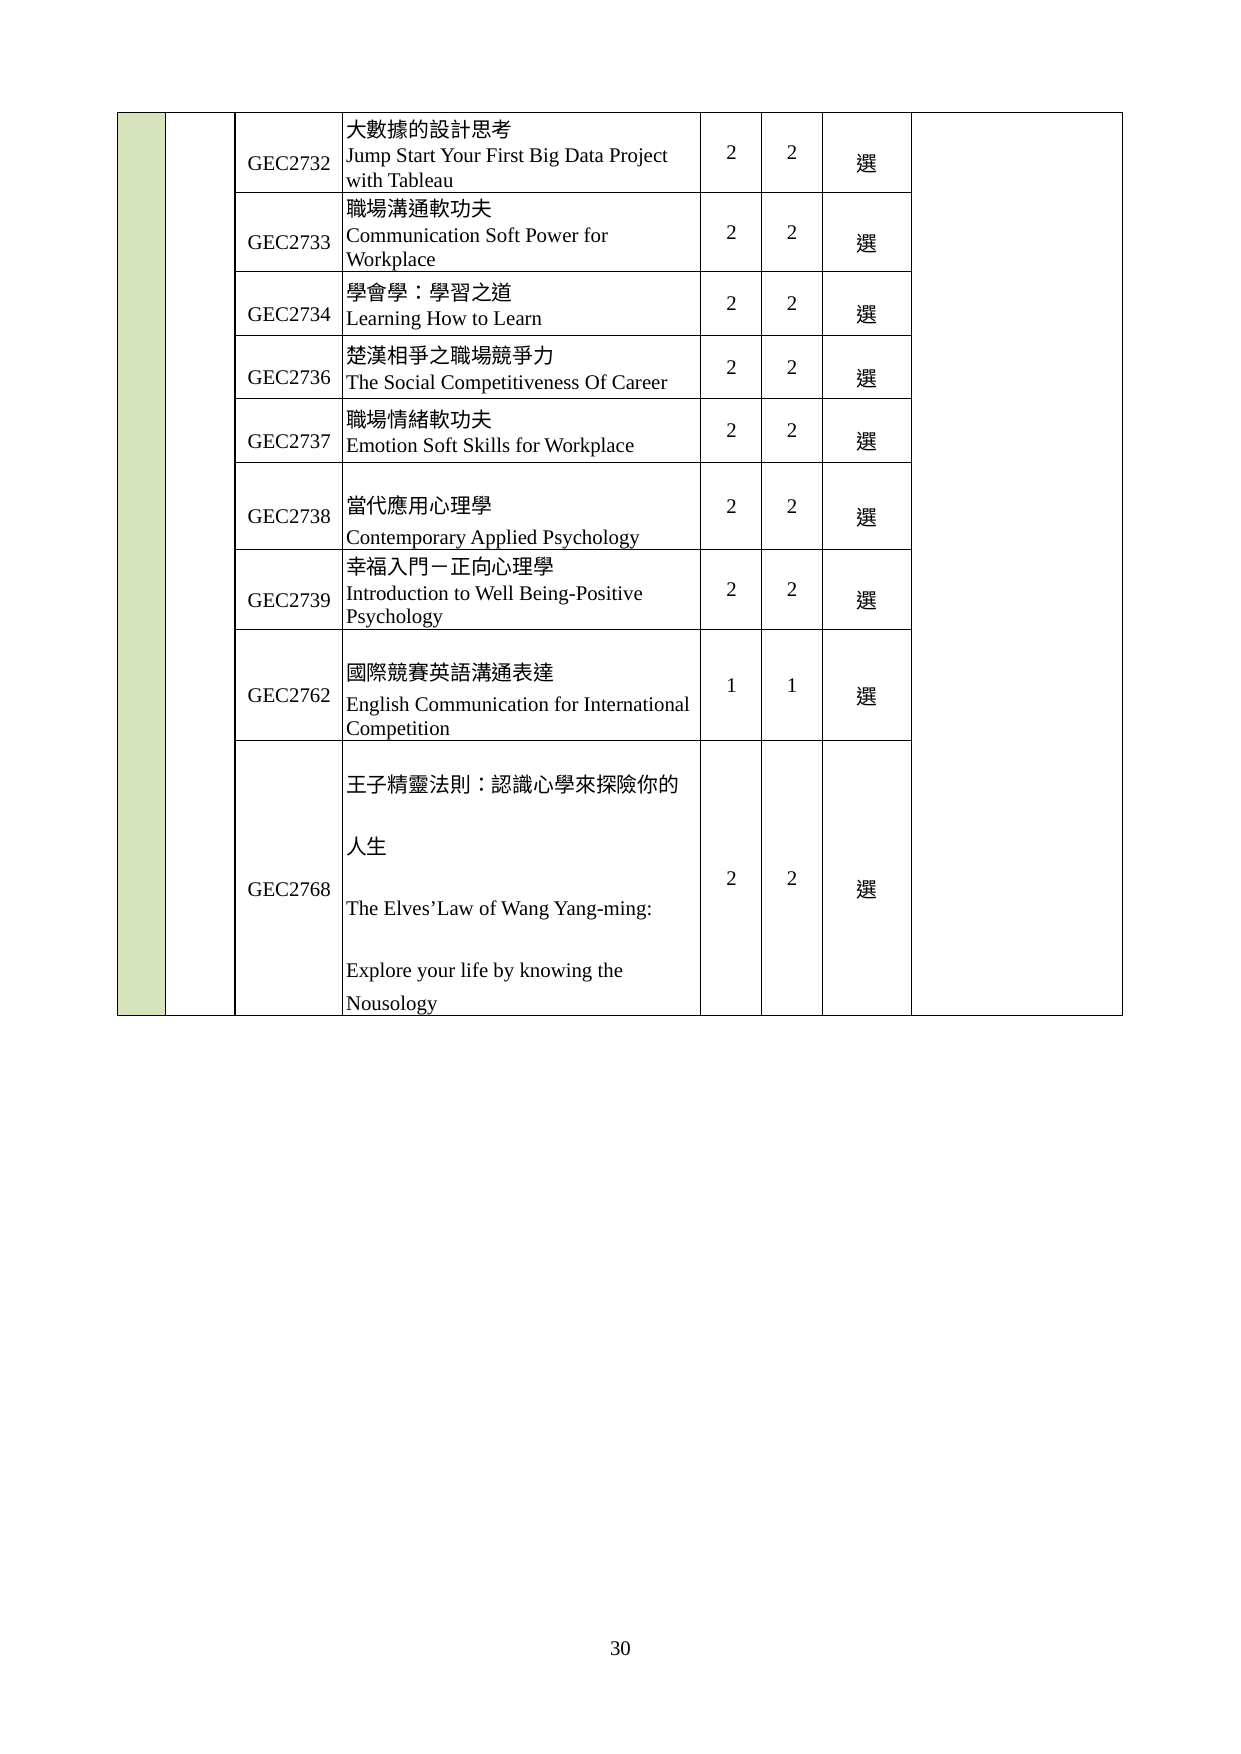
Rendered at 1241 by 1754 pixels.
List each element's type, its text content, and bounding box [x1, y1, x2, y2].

table_cell 學會學：學習之道 Learning How to Learn [343, 272, 700, 334]
table_cell GEC2738 [236, 463, 342, 549]
table_cell 幸福入門－正向心理學 Introduction to Well Being-Positive Psychology [343, 550, 700, 628]
table_cell 2 [762, 550, 822, 628]
table_cell 大數據的設計思考 Jump Start Your First Big Data Project with Tableau [343, 113, 700, 192]
table_cell GEC2768 [236, 741, 342, 1015]
table_cell 選 [823, 113, 911, 192]
table_cell 2 [701, 463, 761, 549]
table_cell 2 [701, 550, 761, 628]
table_cell GEC2733 [236, 193, 342, 271]
table_cell 當代應用心理學 Contemporary Applied Psychology [343, 463, 700, 549]
table_cell GEC2734 [236, 272, 342, 334]
table_cell 2 [762, 741, 822, 1015]
table_cell 選 [823, 550, 911, 628]
table_cell 國際競賽英語溝通表達 English Communication for International Competition [343, 630, 700, 740]
table_cell 2 [762, 193, 822, 271]
table_cell [166, 113, 234, 1015]
table_cell 選 [823, 399, 911, 462]
table_cell 選 [823, 463, 911, 549]
table_cell 2 [701, 336, 761, 398]
table_cell 職場情緒軟功夫 Emotion Soft Skills for Workplace [343, 399, 700, 462]
table_cell 1 [762, 630, 822, 740]
table_cell 2 [701, 399, 761, 462]
table_cell GEC2762 [236, 630, 342, 740]
table_cell 2 [762, 113, 822, 192]
table_cell 2 [701, 741, 761, 1015]
table_cell GEC2737 [236, 399, 342, 462]
table_cell 2 [762, 463, 822, 549]
table_cell 楚漢相爭之職場競爭力 The Social Competitiveness Of Career [343, 336, 700, 398]
table_cell 2 [762, 272, 822, 334]
table_cell 2 [701, 193, 761, 271]
table_cell GEC2732 [236, 113, 342, 192]
table_cell 1 [701, 630, 761, 740]
table_cell [912, 113, 1122, 1015]
table_cell [118, 113, 165, 1015]
table_cell GEC2739 [236, 550, 342, 628]
table_cell 選 [823, 741, 911, 1015]
table_cell 選 [823, 193, 911, 271]
table_cell 職場溝通軟功夫 Communication Soft Power for Workplace [343, 193, 700, 271]
table_cell 選 [823, 336, 911, 398]
table_cell GEC2736 [236, 336, 342, 398]
table_cell 2 [762, 399, 822, 462]
table_cell 選 [823, 272, 911, 334]
table_cell 2 [762, 336, 822, 398]
table_cell 2 [701, 272, 761, 334]
table_cell 選 [823, 630, 911, 740]
table_cell 王子精靈法則：認識心學來探險你的人生 The Elves’Law of Wang Yang-ming: Explore your life by knowing the Nousology [343, 741, 700, 1015]
table_cell 2 [701, 113, 761, 192]
